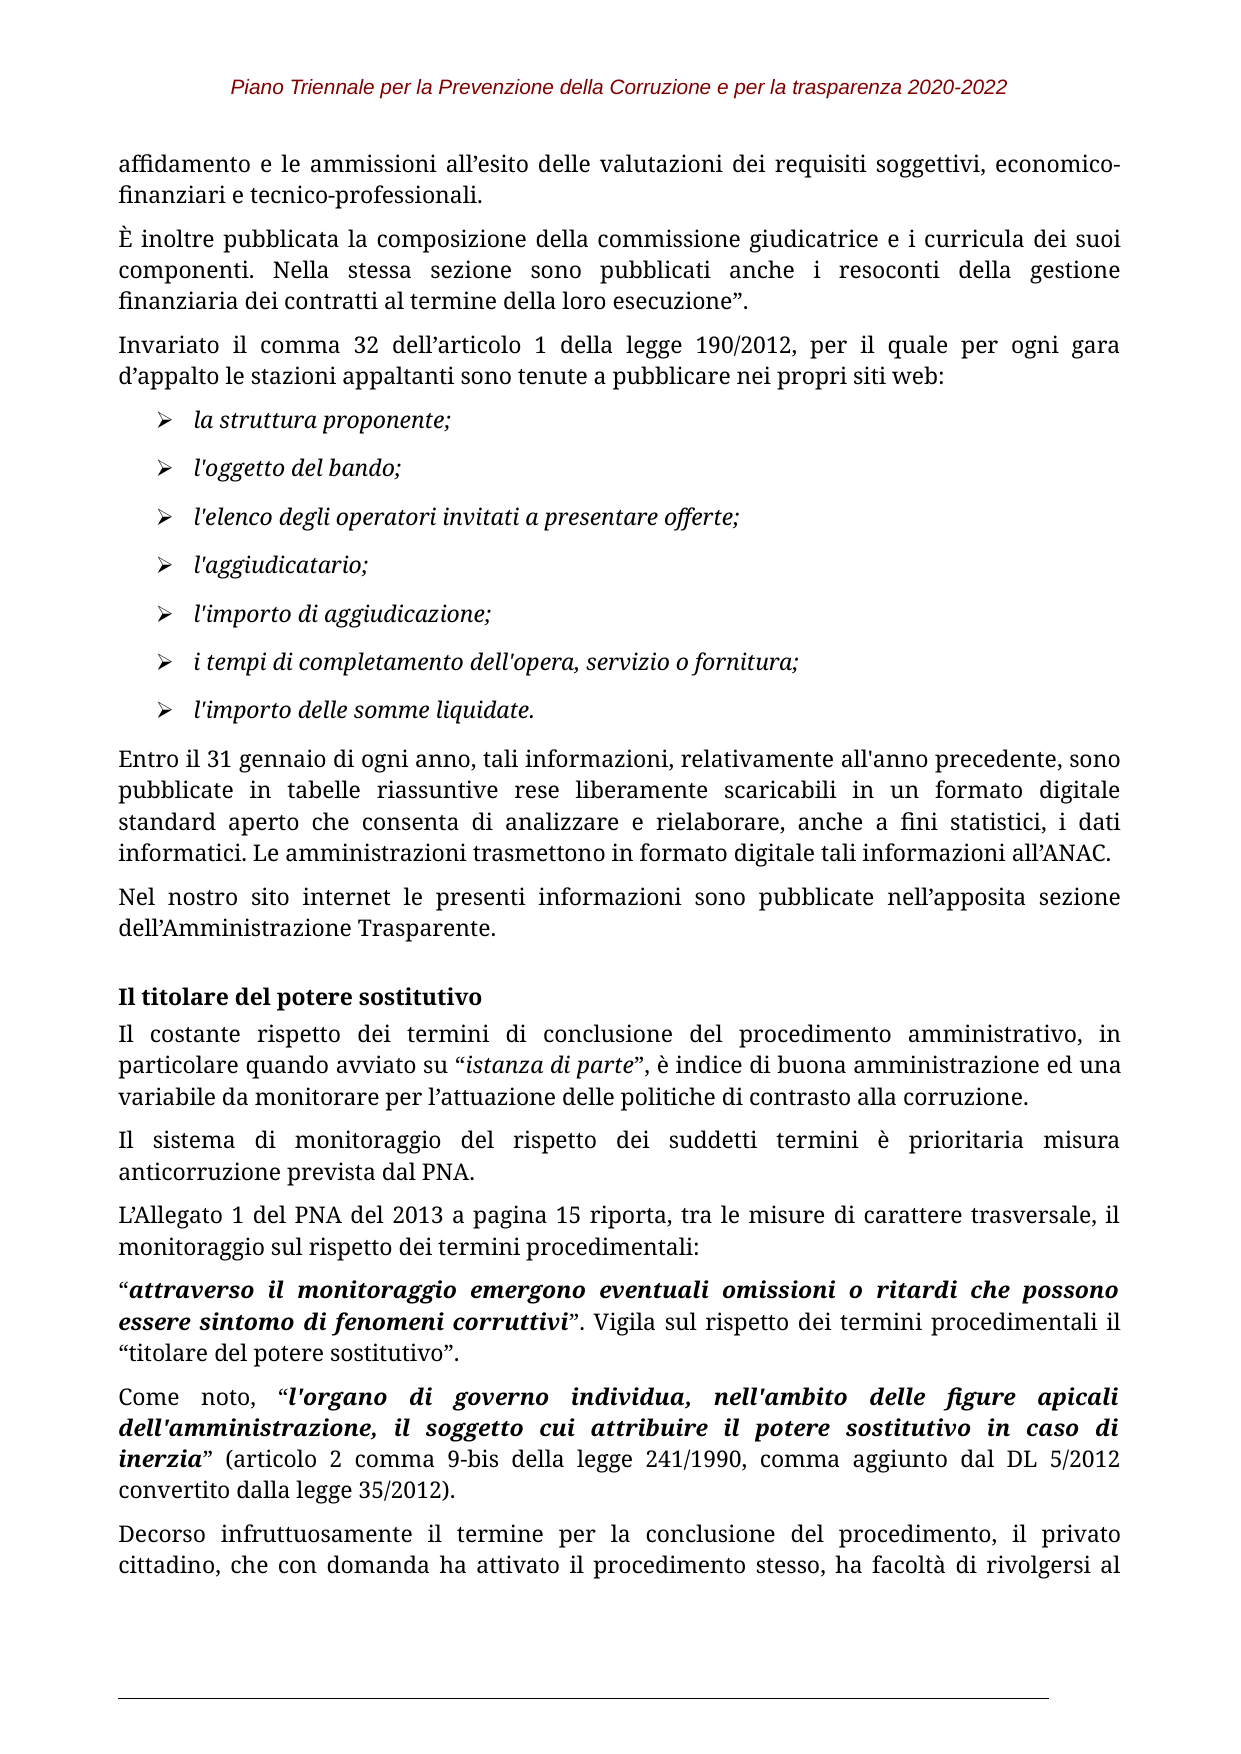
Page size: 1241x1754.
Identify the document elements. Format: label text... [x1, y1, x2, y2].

text È inoltre pubblicata la composizione della commissione giudicatrice e i curricula dei suoi componenti. Nella stessa sezione sono pubblicati anche i resoconti della gestione finanziaria dei contratti al termine della loro esecuzione”. [118, 223, 1122, 316]
text Il costante rispetto dei termini di conclusione del procedimento amministrativo, in particolare quando avviato su “istanza di parte”, è indice di buona amministrazione ed una variabile da monitorare per l’attuazione delle politiche di contrasto alla corruzione. [118, 1018, 1122, 1112]
text Nel nostro sito internet le presenti informazioni sono pubblicate nell’apposita sezione dell’Amministrazione Trasparente. [118, 880, 1122, 943]
text Come noto, “l'organo di governo individua, nell'ambito delle figure apicali dell'amministrazione, il soggetto cui attribuire il potere sostitutivo in caso di inerzia” (articolo 2 comma 9-bis della legge 241/1990, comma aggiunto dal DL 5/2012 convertito dalla legge 35/2012). [118, 1380, 1122, 1505]
list l'oggetto del bando; [156, 452, 1122, 483]
list l'importo di aggiudicazione; [156, 598, 1122, 629]
text Decorso infruttuosamente il termine per la conclusione del procedimento, il privato cittadino, che con domanda ha attivato il procedimento stesso, ha facoltà di rivolgersi al [118, 1518, 1122, 1580]
list l'aggiudicatario; [156, 549, 1122, 580]
text Il sistema di monitoraggio del rispetto dei suddetti termini è prioritaria misura anticorruzione prevista dal PNA. [118, 1124, 1122, 1187]
subtitle Il titolare del potere sostitutivo [118, 980, 1122, 1012]
list l'importo delle somme liquidate. [156, 694, 1122, 726]
text L’Allegato 1 del PNA del 2013 a pagina 15 riporta, tra le misure di carattere trasversale, il monitoraggio sul rispetto dei termini procedimentali: [118, 1199, 1122, 1262]
list i tempi di completamento dell'opera, servizio o fornitura; [156, 646, 1122, 677]
text Entro il 31 gennaio di ogni anno, tali informazioni, relativamente all'anno precedente, sono pubblicate in tabelle riassuntive rese liberamente scaricabili in un formato digitale standard aperto che consenta di analizzare e rielaborare, anche a fini statistici, i dati informatici. Le amministrazioni trasmettono in formato digitale tali informazioni all’ANAC. [118, 743, 1122, 868]
text “attraverso il monitoraggio emergono eventuali omissioni o ritardi che possono essere sintomo di fenomeni corruttivi”. Vigila sul rispetto dei termini procedimentali il “titolare del potere sostitutivo”. [118, 1274, 1122, 1368]
list l'elenco degli operatori invitati a presentare offerte; [156, 501, 1122, 532]
text Invariato il comma 32 dell’articolo 1 della legge 190/2012, per il quale per ogni gara d’appalto le stazioni appaltanti sono tenute a pubblicare nei propri siti web: [118, 329, 1122, 391]
text affidamento e le ammissioni all’esito delle valutazioni dei requisiti soggettivi, economico-finanziari e tecnico-professionali. [118, 148, 1122, 210]
list la struttura proponente; [156, 404, 1122, 435]
